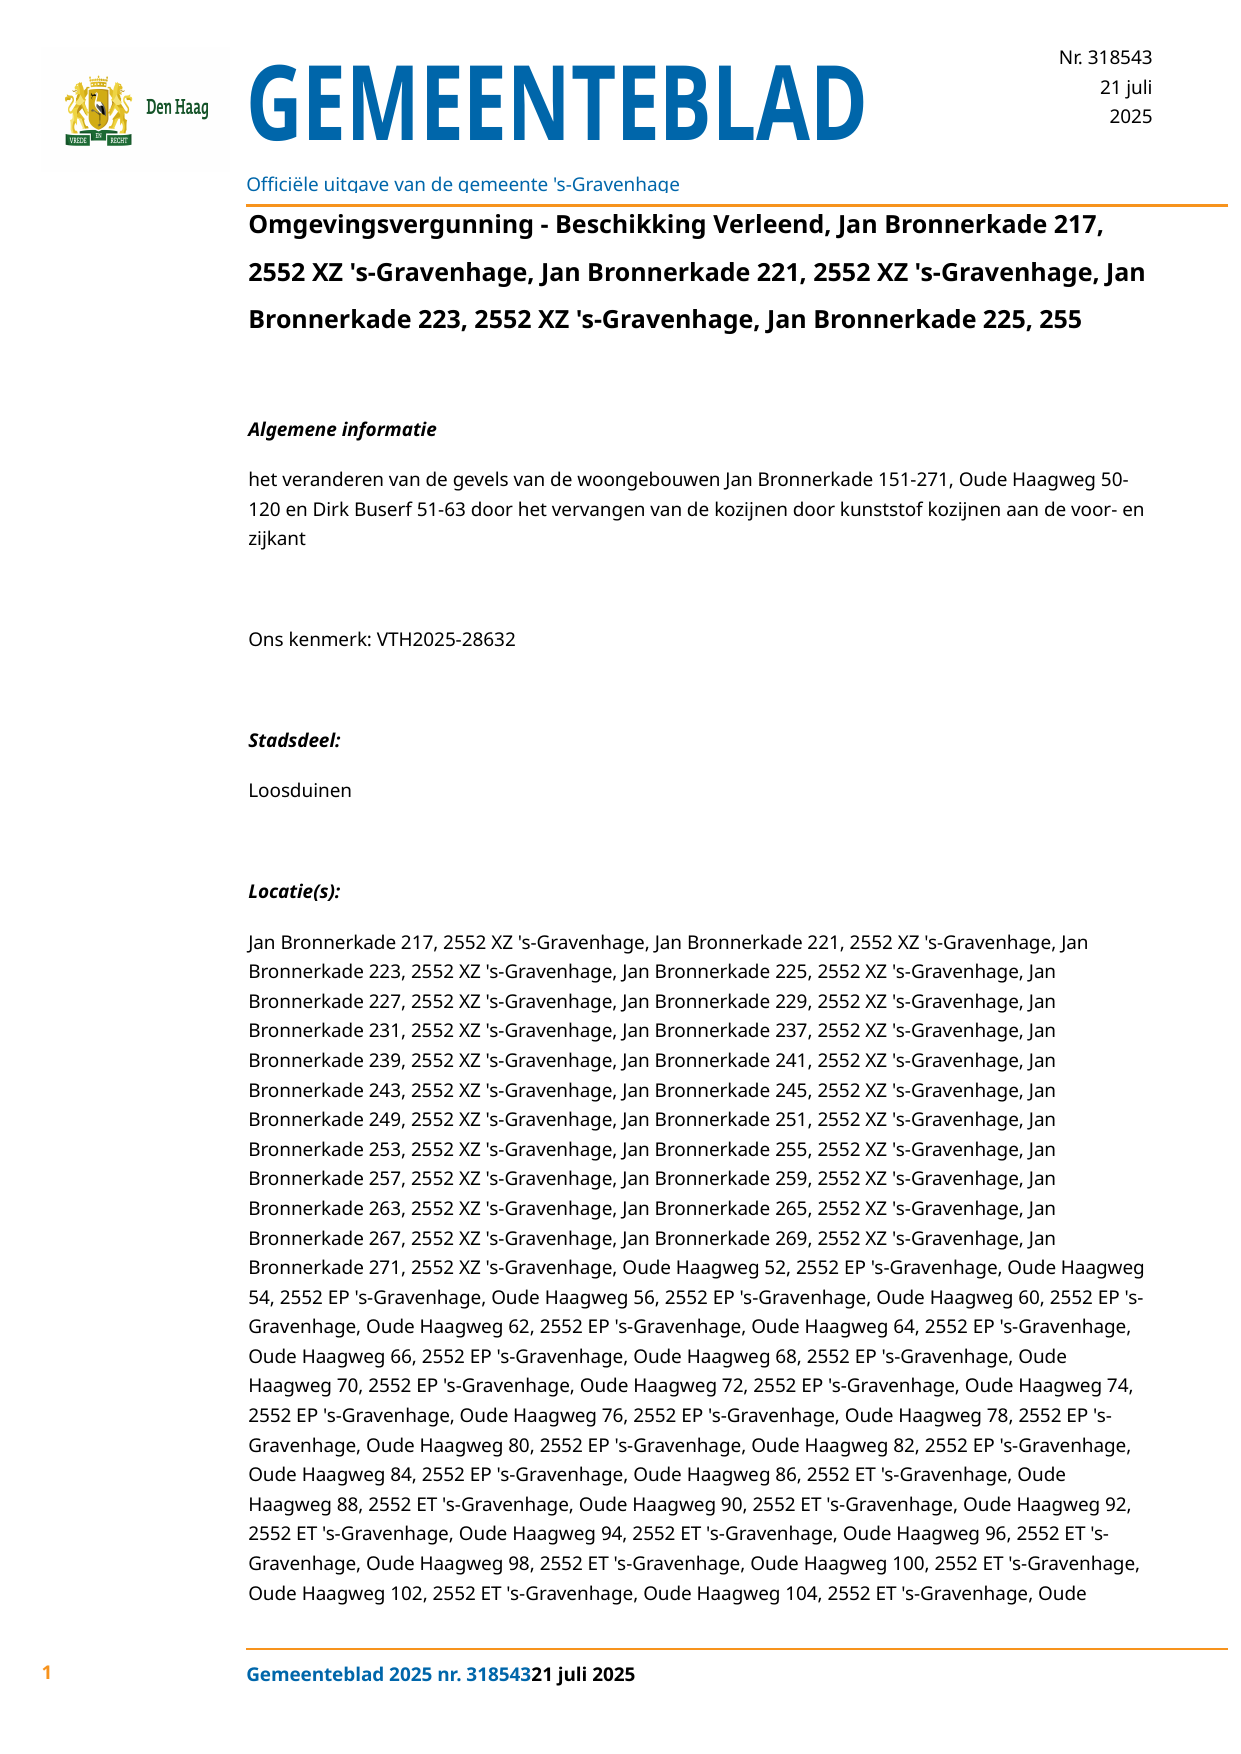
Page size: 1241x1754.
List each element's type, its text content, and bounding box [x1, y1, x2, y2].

text Omgevingsvergunning - Beschikking Verleend, Jan Bronnerkade 217, 2552 XZ 's-Gravenhage, Jan Bronnerkade 221, 2552 XZ 's-Gravenhage, Jan Bronnerkade 223, 2552 XZ 's-Gravenhage, Jan Bronnerkade 225, 255 [248, 207, 1152, 336]
text Loosduinen [248, 778, 1152, 803]
text Ons kenmerk: VTH2025-28632 [248, 626, 1152, 652]
text Algemene informatie [248, 416, 1152, 442]
text Locatie(s): [248, 878, 1152, 904]
text Stadsdeel: [248, 727, 1152, 753]
text het veranderen van de gevels van de woongebouwen Jan Bronnerkade 151-271, Oude Haagweg 50-120 en Dirk Buserf 51-63 door het vervangen van de kozijnen door kunststof kozijnen aan de voor- en zijkant [248, 466, 1152, 551]
picture [41, 47, 231, 172]
text Jan Bronnerkade 217, 2552 XZ 's-Gravenhage, Jan Bronnerkade 221, 2552 XZ 's-Gravenhage, Jan Bronnerkade 223, 2552 XZ 's-Gravenhage, Jan Bronnerkade 225, 2552 XZ 's-Gravenhage, Jan Bronnerkade 227, 2552 XZ 's-Gravenhage, Jan Bronnerkade 229, 2552 XZ 's-Gravenhage, Jan Bronnerkade 231, 2552 XZ 's-Gravenhage, Jan Bronnerkade 237, 2552 XZ 's-Gravenhage, Jan Bronnerkade 239, 2552 XZ 's-Gravenhage, Jan Bronnerkade 241, 2552 XZ 's-Gravenhage, Jan Bronnerkade 243, 2552 XZ 's-Gravenhage, Jan Bronnerkade 245, 2552 XZ 's-Gravenhage, Jan Bronnerkade 249, 2552 XZ 's-Gravenhage, Jan Bronnerkade 251, 2552 XZ 's-Gravenhage, Jan Bronnerkade 253, 2552 XZ 's-Gravenhage, Jan Bronnerkade 255, 2552 XZ 's-Gravenhage, Jan Bronnerkade 257, 2552 XZ 's-Gravenhage, Jan Bronnerkade 259, 2552 XZ 's-Gravenhage, Jan Bronnerkade 263, 2552 XZ 's-Gravenhage, Jan Bronnerkade 265, 2552 XZ 's-Gravenhage, Jan Bronnerkade 267, 2552 XZ 's-Gravenhage, Jan Bronnerkade 269, 2552 XZ 's-Gravenhage, Jan Bronnerkade 271, 2552 XZ 's-Gravenhage, Oude Haagweg 52, 2552 EP 's-Gravenhage, Oude Haagweg 54, 2552 EP 's-Gravenhage, Oude Haagweg 56, 2552 EP 's-Gravenhage, Oude Haagweg 60, 2552 EP 's-Gravenhage, Oude Haagweg 62, 2552 EP 's-Gravenhage, Oude Haagweg 64, 2552 EP 's-Gravenhage, Oude Haagweg 66, 2552 EP 's-Gravenhage, Oude Haagweg 68, 2552 EP 's-Gravenhage, Oude Haagweg 70, 2552 EP 's-Gravenhage, Oude Haagweg 72, 2552 EP 's-Gravenhage, Oude Haagweg 74, 2552 EP 's-Gravenhage, Oude Haagweg 76, 2552 EP 's-Gravenhage, Oude Haagweg 78, 2552 EP 's-Gravenhage, Oude Haagweg 80, 2552 EP 's-Gravenhage, Oude Haagweg 82, 2552 EP 's-Gravenhage, Oude Haagweg 84, 2552 EP 's-Gravenhage, Oude Haagweg 86, 2552 ET 's-Gravenhage, Oude Haagweg 88, 2552 ET 's-Gravenhage, Oude Haagweg 90, 2552 ET 's-Gravenhage, Oude Haagweg 92, 2552 ET 's-Gravenhage, Oude Haagweg 94, 2552 ET 's-Gravenhage, Oude Haagweg 96, 2552 ET 's-Gravenhage, Oude Haagweg 98, 2552 ET 's-Gravenhage, Oude Haagweg 100, 2552 ET 's-Gravenhage, Oude Haagweg 102, 2552 ET 's-Gravenhage, Oude Haagweg 104, 2552 ET 's-Gravenhage, Oude [248, 929, 1152, 1605]
